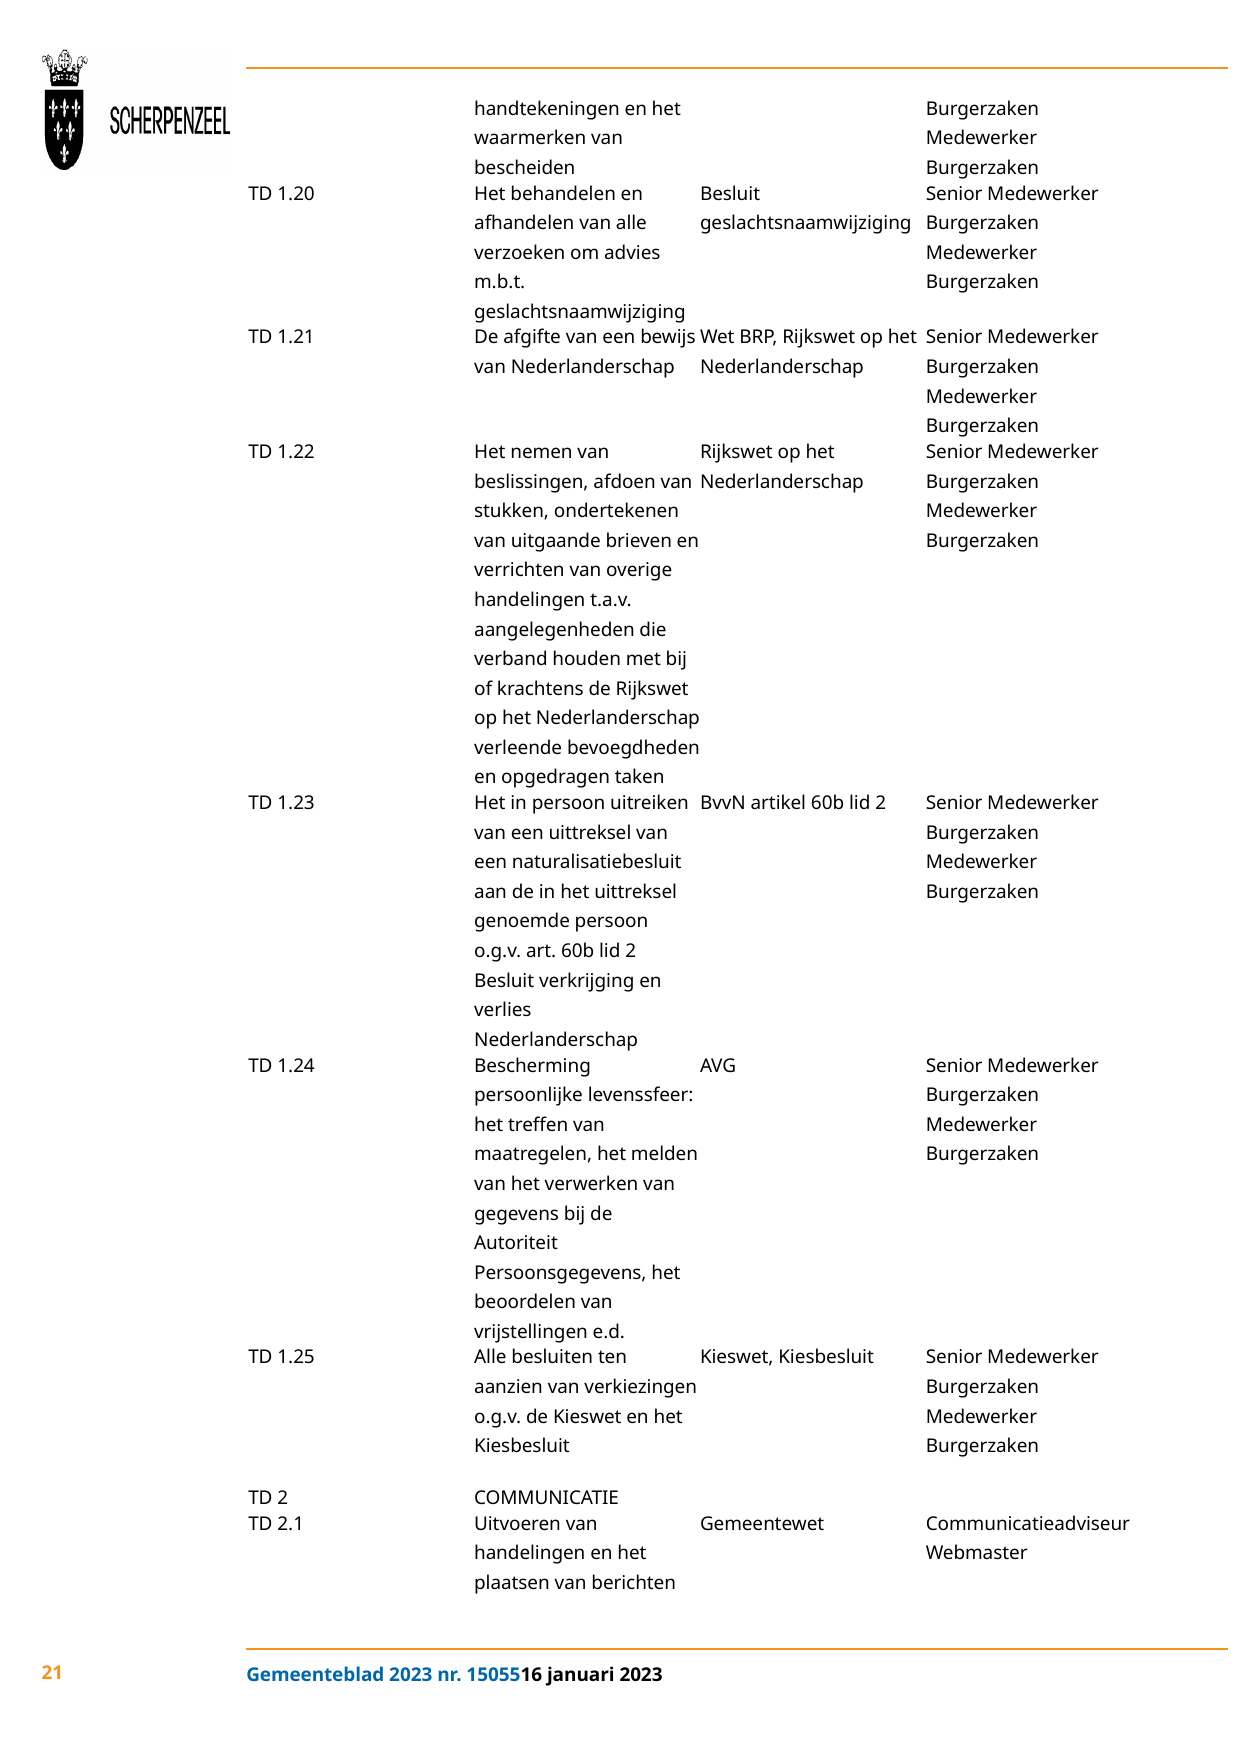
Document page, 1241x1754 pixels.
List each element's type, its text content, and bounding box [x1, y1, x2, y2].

table_cell TD 2.1 [248, 1510, 474, 1594]
table_cell Kieswet, Kiesbesluit [700, 1344, 926, 1458]
table_cell Senior Medewerker Burgerzaken Medewerker Burgerzaken [926, 438, 1152, 789]
table_cell [474, 1458, 700, 1484]
table_cell TD 1.22 [248, 438, 474, 789]
table_cell TD 2 [248, 1484, 474, 1510]
table_cell Senior Medewerker Burgerzaken Medewerker Burgerzaken [926, 1344, 1152, 1458]
table_cell [248, 1458, 474, 1484]
table_cell Uitvoeren van handelingen en het plaatsen van berichten [474, 1510, 700, 1594]
table_cell Alle besluiten ten aanzien van verkiezingen o.g.v. de Kieswet en het Kiesbesluit [474, 1344, 700, 1458]
table_cell Besluit geslachtsnaamwijziging [700, 180, 926, 324]
table_cell Bescherming persoonlijke levenssfeer: het treffen van maatregelen, het melden van het verwerken van gegevens bij de Autoriteit Persoonsgegevens, het beoordelen van vrijstellingen e.d. [474, 1052, 700, 1344]
table_cell TD 1.21 [248, 324, 474, 438]
table_cell TD 1.23 [248, 789, 474, 1052]
table_cell [700, 1458, 926, 1484]
table_cell Senior Medewerker Burgerzaken Medewerker Burgerzaken [926, 324, 1152, 438]
table_cell Rijkswet op het Nederlanderschap [700, 438, 926, 789]
table_cell [248, 95, 474, 180]
table_cell [700, 1484, 926, 1510]
table_cell [926, 1458, 1152, 1484]
table_cell Wet BRP, Rijkswet op het Nederlanderschap [700, 324, 926, 438]
picture [41, 47, 231, 172]
table_cell Senior Medewerker Burgerzaken Medewerker Burgerzaken [926, 789, 1152, 1052]
table_cell [700, 95, 926, 180]
table_cell Het in persoon uitreiken van een uittreksel van een naturalisatiebesluit aan de in het uittreksel genoemde persoon o.g.v. art. 60b lid 2 Besluit verkrijging en verlies Nederlanderschap [474, 789, 700, 1052]
table_cell TD 1.24 [248, 1052, 474, 1344]
table_cell De afgifte van een bewijs van Nederlanderschap [474, 324, 700, 438]
table_cell Senior Medewerker Burgerzaken Medewerker Burgerzaken [926, 1052, 1152, 1344]
table_cell Het behandelen en afhandelen van alle verzoeken om advies m.b.t. geslachtsnaamwijziging [474, 180, 700, 324]
table_cell handtekeningen en het waarmerken van bescheiden [474, 95, 700, 180]
table_cell Het nemen van beslissingen, afdoen van stukken, ondertekenen van uitgaande brieven en verrichten van overige handelingen t.a.v. aangelegenheden die verband houden met bij of krachtens de Rijkswet op het Nederlanderschap verleende bevoegdheden en opgedragen taken [474, 438, 700, 789]
table_cell BvvN artikel 60b lid 2 [700, 789, 926, 1052]
table_cell Communicatieadviseur Webmaster [926, 1510, 1152, 1594]
table_cell AVG [700, 1052, 926, 1344]
table_cell [926, 1484, 1152, 1510]
table_cell Gemeentewet [700, 1510, 926, 1594]
table_cell Burgerzaken Medewerker Burgerzaken [926, 95, 1152, 180]
table_cell COMMUNICATIE [474, 1484, 700, 1510]
table_cell Senior Medewerker Burgerzaken Medewerker Burgerzaken [926, 180, 1152, 324]
table_cell TD 1.25 [248, 1344, 474, 1458]
table_cell TD 1.20 [248, 180, 474, 324]
